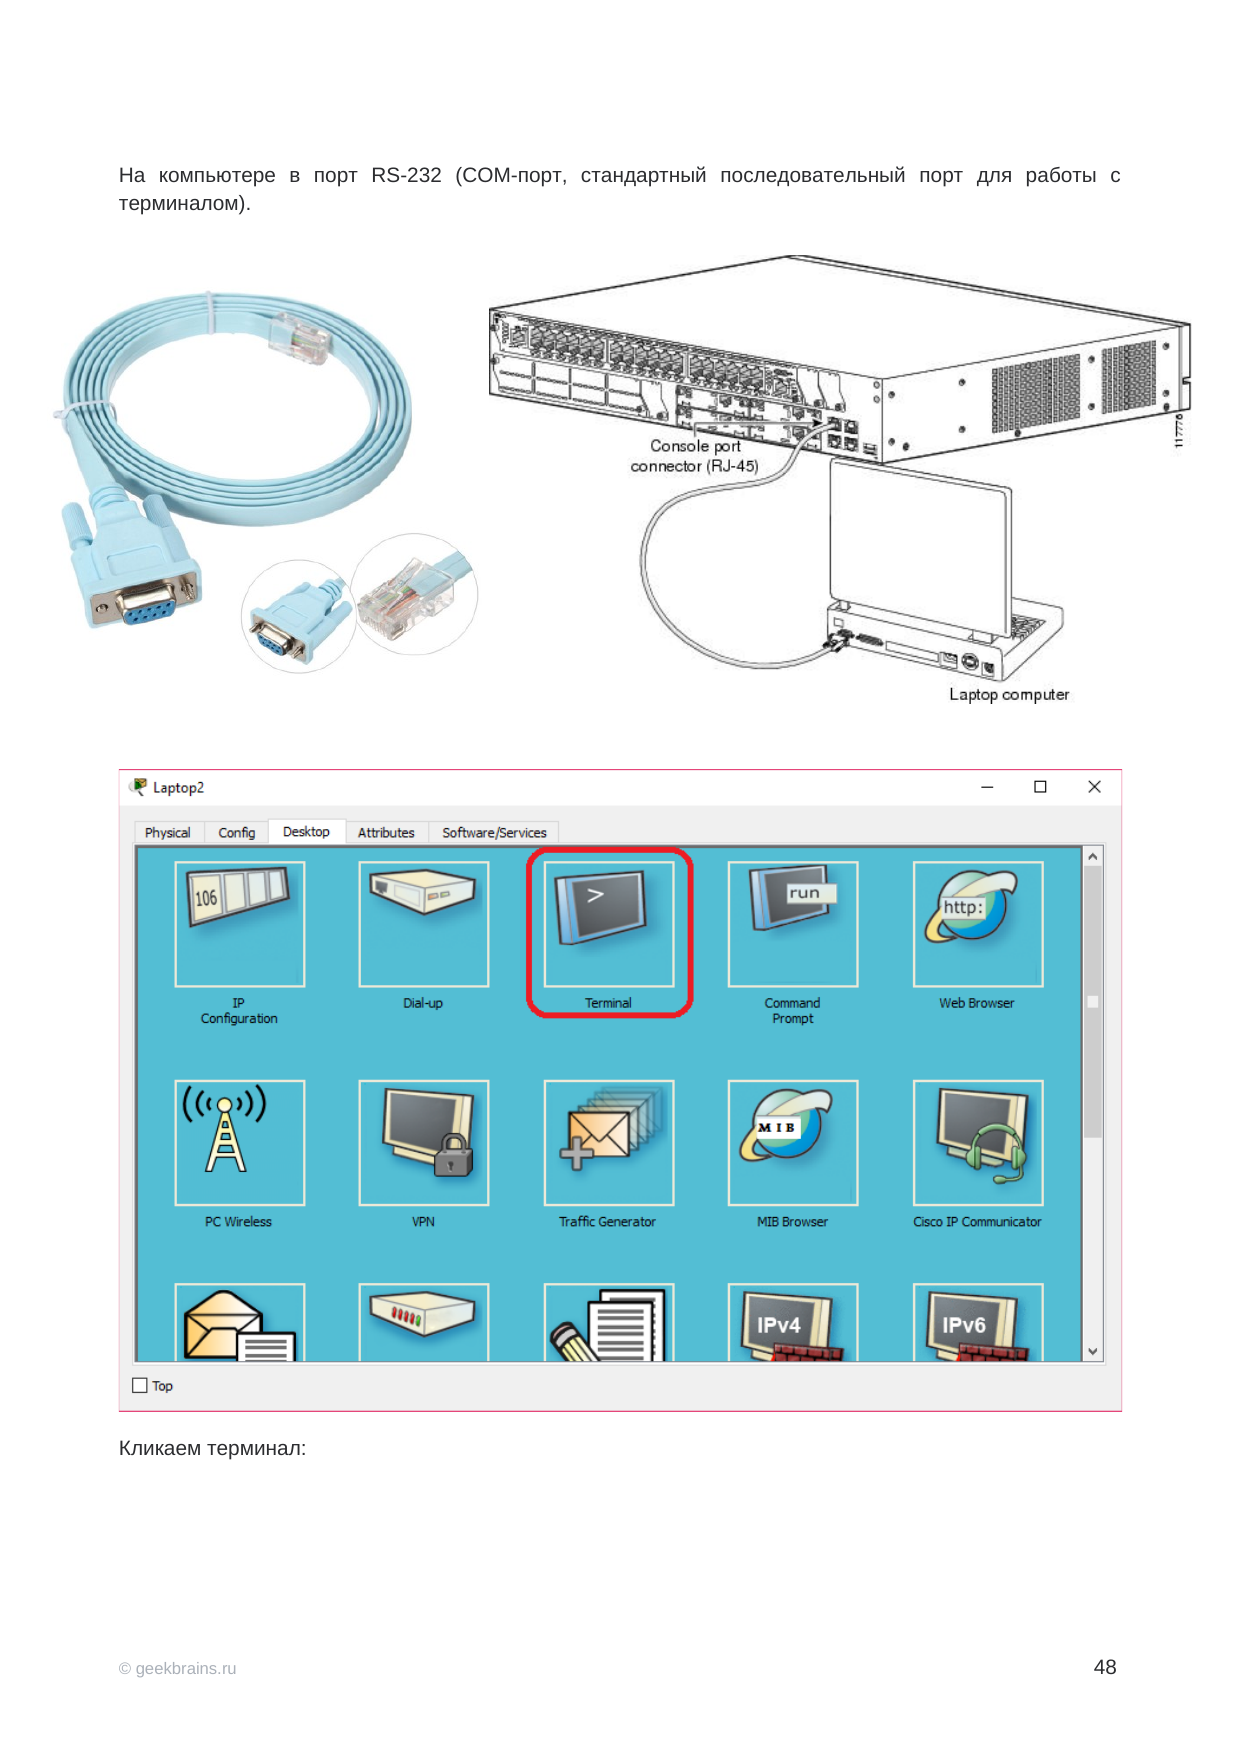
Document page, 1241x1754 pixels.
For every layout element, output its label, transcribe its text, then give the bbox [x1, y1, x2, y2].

picture [46, 255, 1192, 704]
picture [118, 769, 1123, 1412]
text Кликаем терминал: [119, 1436, 1122, 1460]
text На компьютере в порт RS-232 (COM-порт, стандартный последовательный порт для работы с терминалом). [119, 163, 1122, 214]
